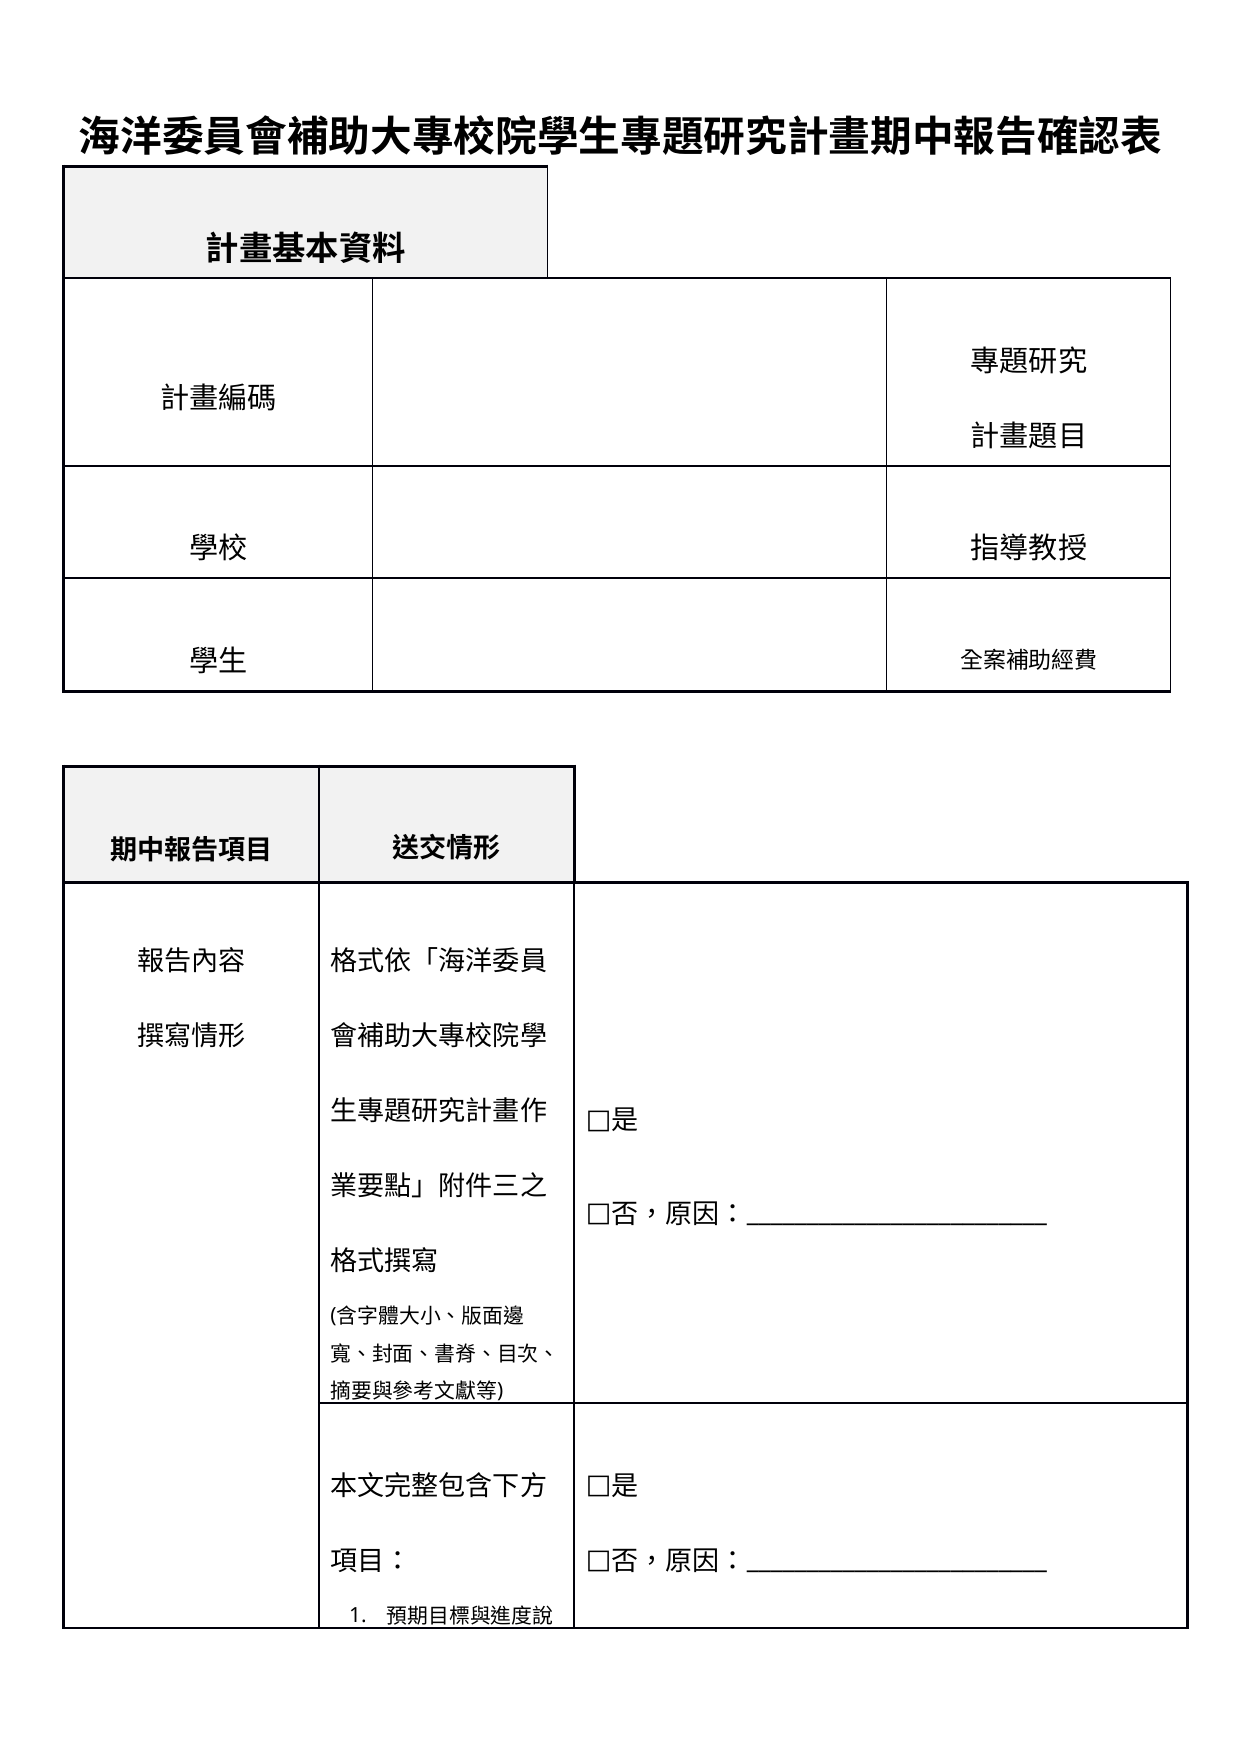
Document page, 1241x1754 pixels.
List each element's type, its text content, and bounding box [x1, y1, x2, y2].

table_header 期中報告項目 [65, 768, 318, 881]
table_cell 本文完整包含下方項目： 預期目標與進度說明 研究方法與過程 初步研究發現與成果 執行研究中所遭遇之問題與困難 [320, 1404, 573, 1627]
table_header 送交情形 [320, 768, 573, 881]
table_cell [373, 467, 886, 577]
table_header 計畫基本資料 [65, 168, 547, 277]
table_cell 專題研究 計畫題目 [887, 279, 1170, 464]
table_cell 計畫編碼 [65, 279, 372, 464]
table_cell 學校 [65, 467, 372, 577]
table_cell □是 □否，原因：_________________________ [575, 1404, 1186, 1627]
table_cell 報告內容 撰寫情形 [65, 884, 318, 1627]
table_cell 格式依「海洋委員會補助大專校院學生專題研究計畫作業要點」附件三之格式撰寫 (含字體大小、版面邊寬、封面、書脊、目次、摘要與參考文獻等) [320, 884, 573, 1402]
table_cell 指導教授 [887, 467, 1170, 577]
table_cell 學生 [65, 579, 372, 689]
table_cell [373, 279, 886, 464]
table_cell 全案補助經費 [887, 579, 1170, 689]
table_cell □是 □否，原因：_________________________ [575, 884, 1186, 1402]
table_cell [373, 579, 886, 689]
text 海洋委員會補助大專校院學生專題研究計畫期中報告確認表 [75, 89, 1165, 164]
